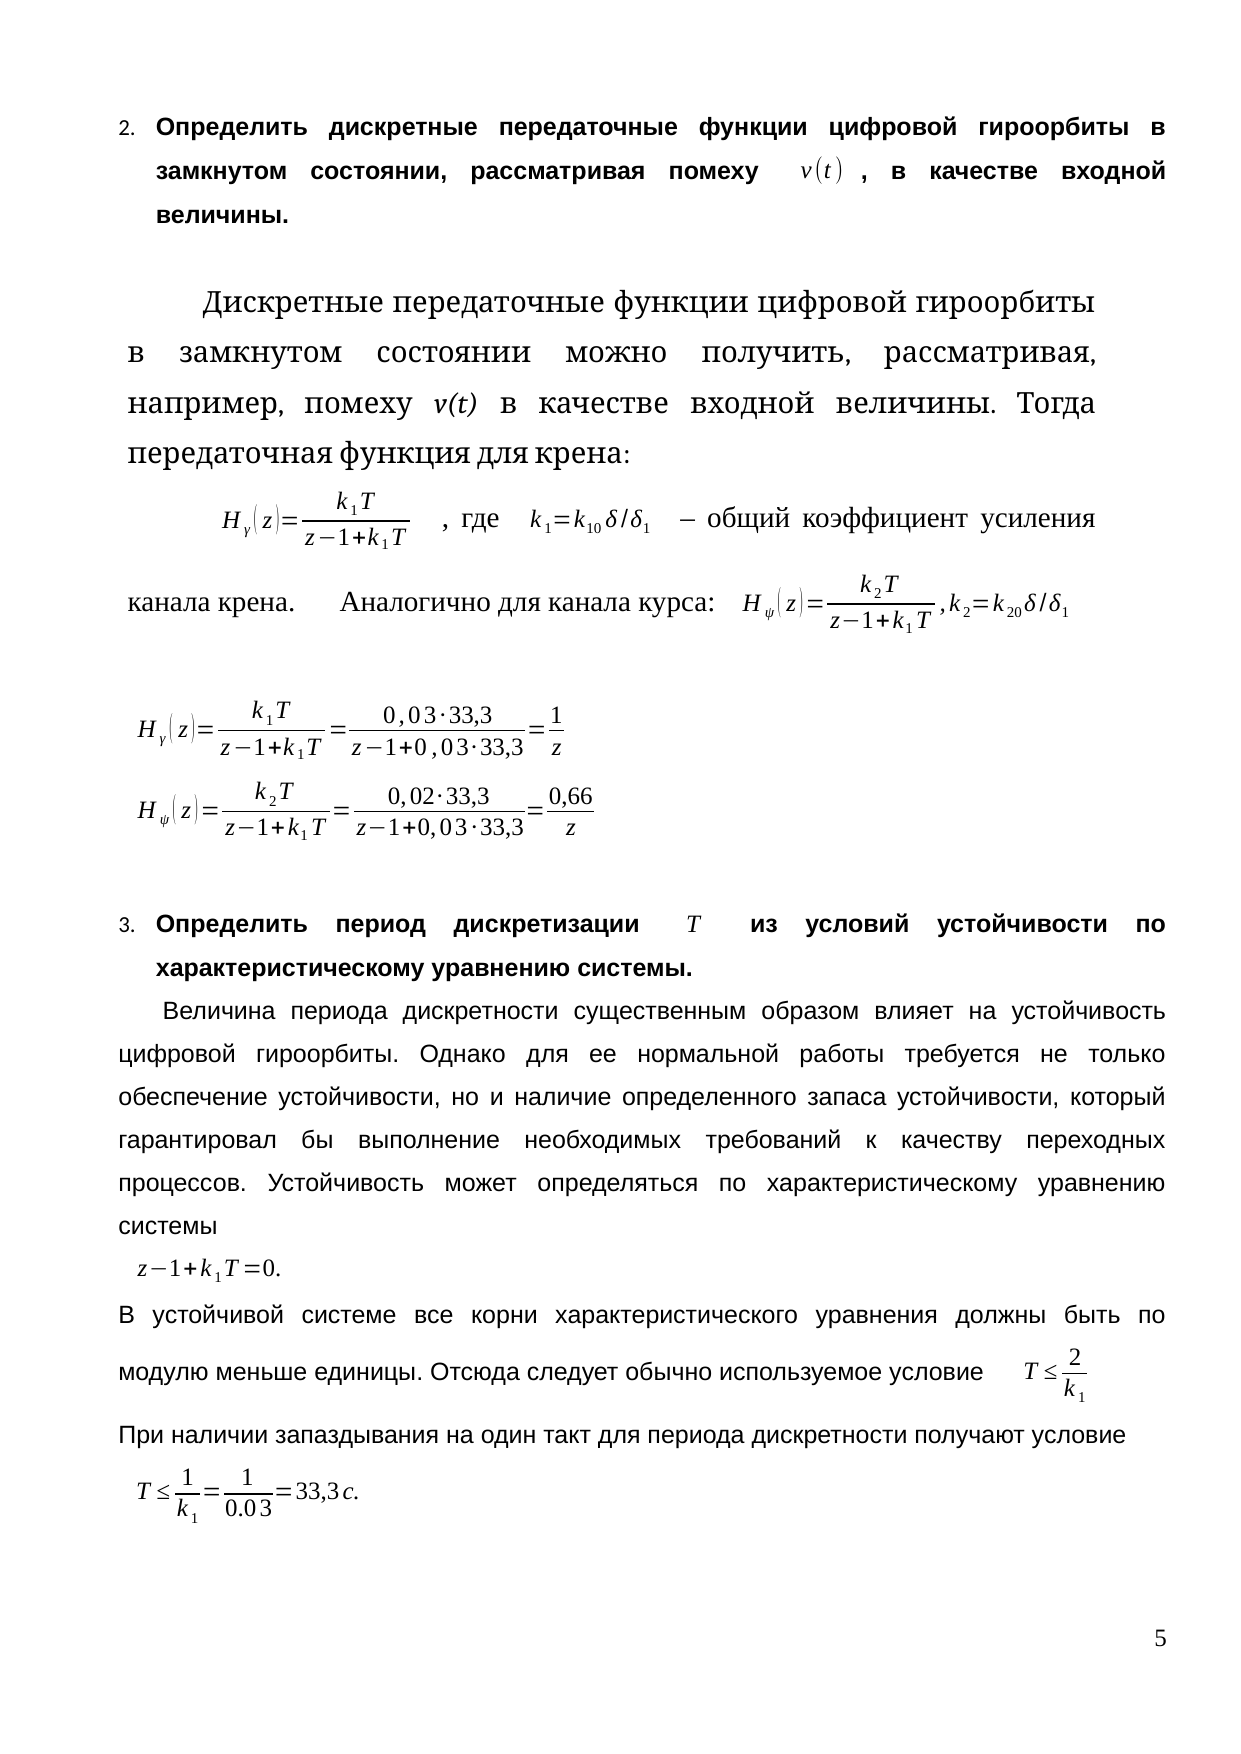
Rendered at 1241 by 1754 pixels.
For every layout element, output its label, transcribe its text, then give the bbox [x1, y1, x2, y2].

list Определить период дискретизации из условий устойчивости по характеристическому уравнению системы. [118, 909, 1167, 981]
text Дискретные передаточные функции цифровой гироорбиты в замкнутом состоянии можно получить, рассматривая, например, помеху v(t) в качестве входной величины. Тогда передаточная функция для крена: [127, 286, 1096, 471]
text При наличии запаздывания на один такт для периода дискретности получают условие [118, 1421, 1167, 1449]
text В устойчивой системе все корни характеристического уравнения должны быть по модулю меньше единицы. Отсюда следует обычно используемое условие [118, 1300, 1167, 1406]
text , где – общий коэффициент усиления канала крена. Аналогично для канала курса: [127, 487, 1096, 637]
text Величина периода дискретности существенным образом влияет на устойчивость цифровой гироорбиты. Однако для ее нормальной работы требуется не только обеспечение устойчивости, но и наличие определенного запаса устойчивости, который гарантировал бы выполнение необходимых требований к качеству переходных процессов. Устойчивость может определяться по характеристическому уравнению системы [118, 996, 1167, 1240]
list Определить дискретные передаточные функции цифровой гироорбиты в замкнутом состоянии, рассматривая помеху , в качестве входной величины. [118, 112, 1167, 229]
